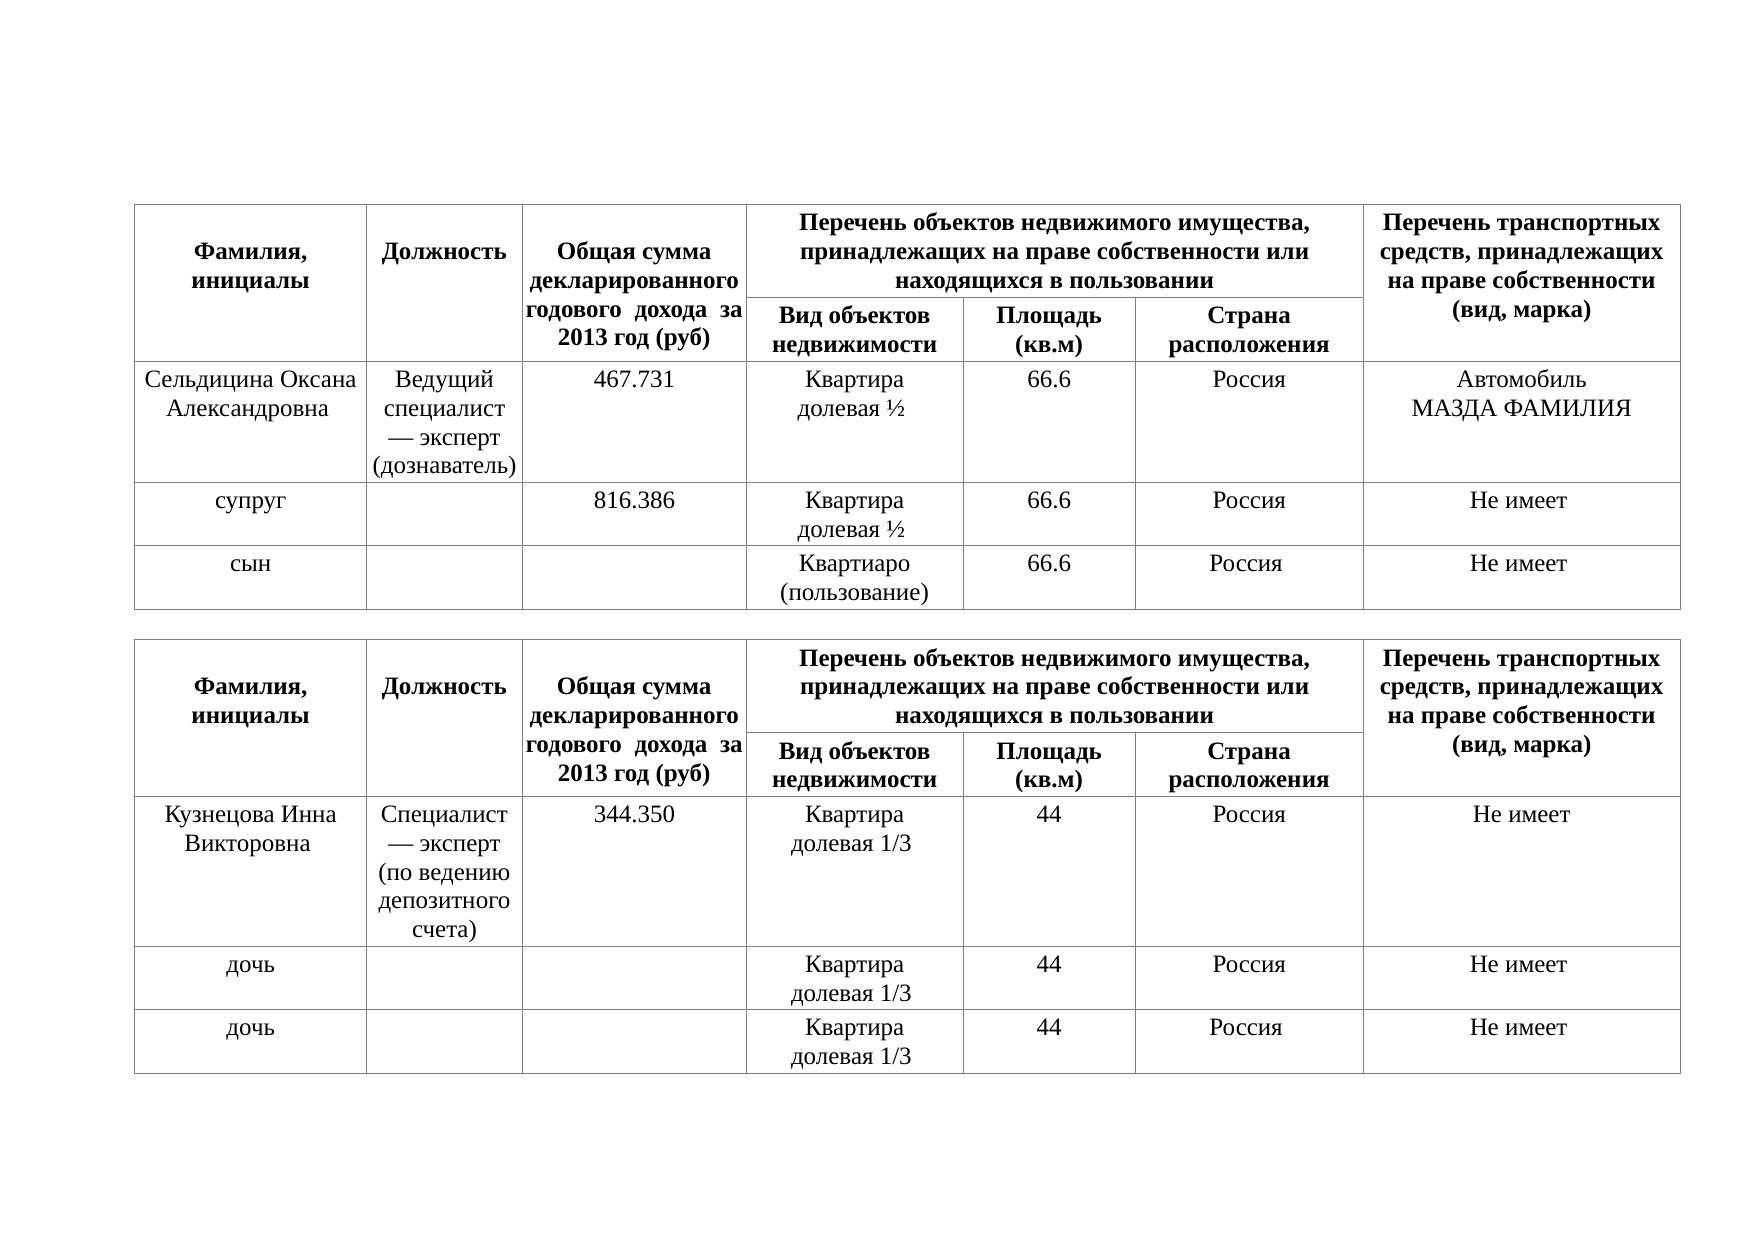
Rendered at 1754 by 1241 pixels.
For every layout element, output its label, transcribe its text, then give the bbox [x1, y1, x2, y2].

table_cell Не имеет [1364, 546, 1680, 609]
table_cell дочь [135, 1010, 366, 1073]
table_header Общая сумма декларированного годового дохода за 2013 год (руб) [523, 205, 746, 361]
table_header Общая сумма декларированного годового дохода за 2013 год (руб) [523, 640, 746, 796]
table_cell Сельдицина Оксана Александровна [135, 362, 366, 482]
table_cell Площадь (кв.м) [964, 298, 1135, 361]
table_cell дочь [135, 947, 366, 1009]
table_cell Россия [1136, 797, 1363, 946]
table_header Перечень транспортных средств, принадлежащих на праве собственности (вид, марка) [1364, 205, 1680, 361]
table_cell 66,6 [964, 362, 1135, 482]
table_cell [367, 546, 522, 609]
table_cell Не имеет [1364, 797, 1680, 946]
table_cell Квартира долевая 1/3 [747, 797, 963, 946]
table_cell 344.350 [523, 797, 746, 946]
table_cell 44 [964, 1010, 1135, 1073]
table_cell Вид объектов недвижимости [747, 298, 963, 361]
table_cell Квартиаро (пользование) [747, 546, 963, 609]
table_cell [367, 1010, 522, 1073]
table_cell Россия [1136, 546, 1363, 609]
table_cell 44 [964, 797, 1135, 946]
table_cell 66,6 [964, 546, 1135, 609]
table_cell 66,6 [964, 483, 1135, 545]
table_cell Квартира долевая 1/3 [747, 1010, 963, 1073]
table_cell Не имеет [1364, 947, 1680, 1009]
table_header Фамилия, инициалы [135, 205, 366, 361]
table_cell Россия [1136, 483, 1363, 545]
table_cell супруг [135, 483, 366, 545]
table_header Перечень объектов недвижимого имущества, принадлежащих на праве собственности или находящихся в пользовании [747, 640, 1363, 732]
table_cell Квартира долевая ½ [747, 483, 963, 545]
table_cell Россия [1136, 947, 1363, 1009]
table_header Перечень объектов недвижимого имущества, принадлежащих на праве собственности или находящихся в пользовании [747, 205, 1363, 297]
table_cell [523, 1010, 746, 1073]
table_cell Квартира долевая 1/3 [747, 947, 963, 1009]
table_cell Специалист — эксперт (по ведению депозитного счета) [367, 797, 522, 946]
table_cell Квартира долевая ½ [747, 362, 963, 482]
table_cell Кузнецова Инна Викторовна [135, 797, 366, 946]
table_cell [523, 947, 746, 1009]
table_cell 44 [964, 947, 1135, 1009]
table_cell 467.731 [523, 362, 746, 482]
table_cell Страна расположения [1136, 733, 1363, 796]
table_cell 816.386 [523, 483, 746, 545]
table_header Должность [367, 205, 522, 361]
table_cell Не имеет [1364, 483, 1680, 545]
table_cell Площадь (кв.м) [964, 733, 1135, 796]
table_cell Автомобиль МАЗДА ФАМИЛИЯ [1364, 362, 1680, 482]
table_header Должность [367, 640, 522, 796]
table_cell Россия [1136, 1010, 1363, 1073]
table_cell Россия [1136, 362, 1363, 482]
table_cell сын [135, 546, 366, 609]
table_cell [523, 546, 746, 609]
table_cell Вид объектов недвижимости [747, 733, 963, 796]
table_cell Страна расположения [1136, 298, 1363, 361]
table_header Перечень транспортных средств, принадлежащих на праве собственности (вид, марка) [1364, 640, 1680, 796]
table_header Фамилия, инициалы [135, 640, 366, 796]
table_cell [367, 483, 522, 545]
table_cell [367, 947, 522, 1009]
table_cell Ведущий специалист — эксперт (дознаватель) [367, 362, 522, 482]
table_cell Не имеет [1364, 1010, 1680, 1073]
